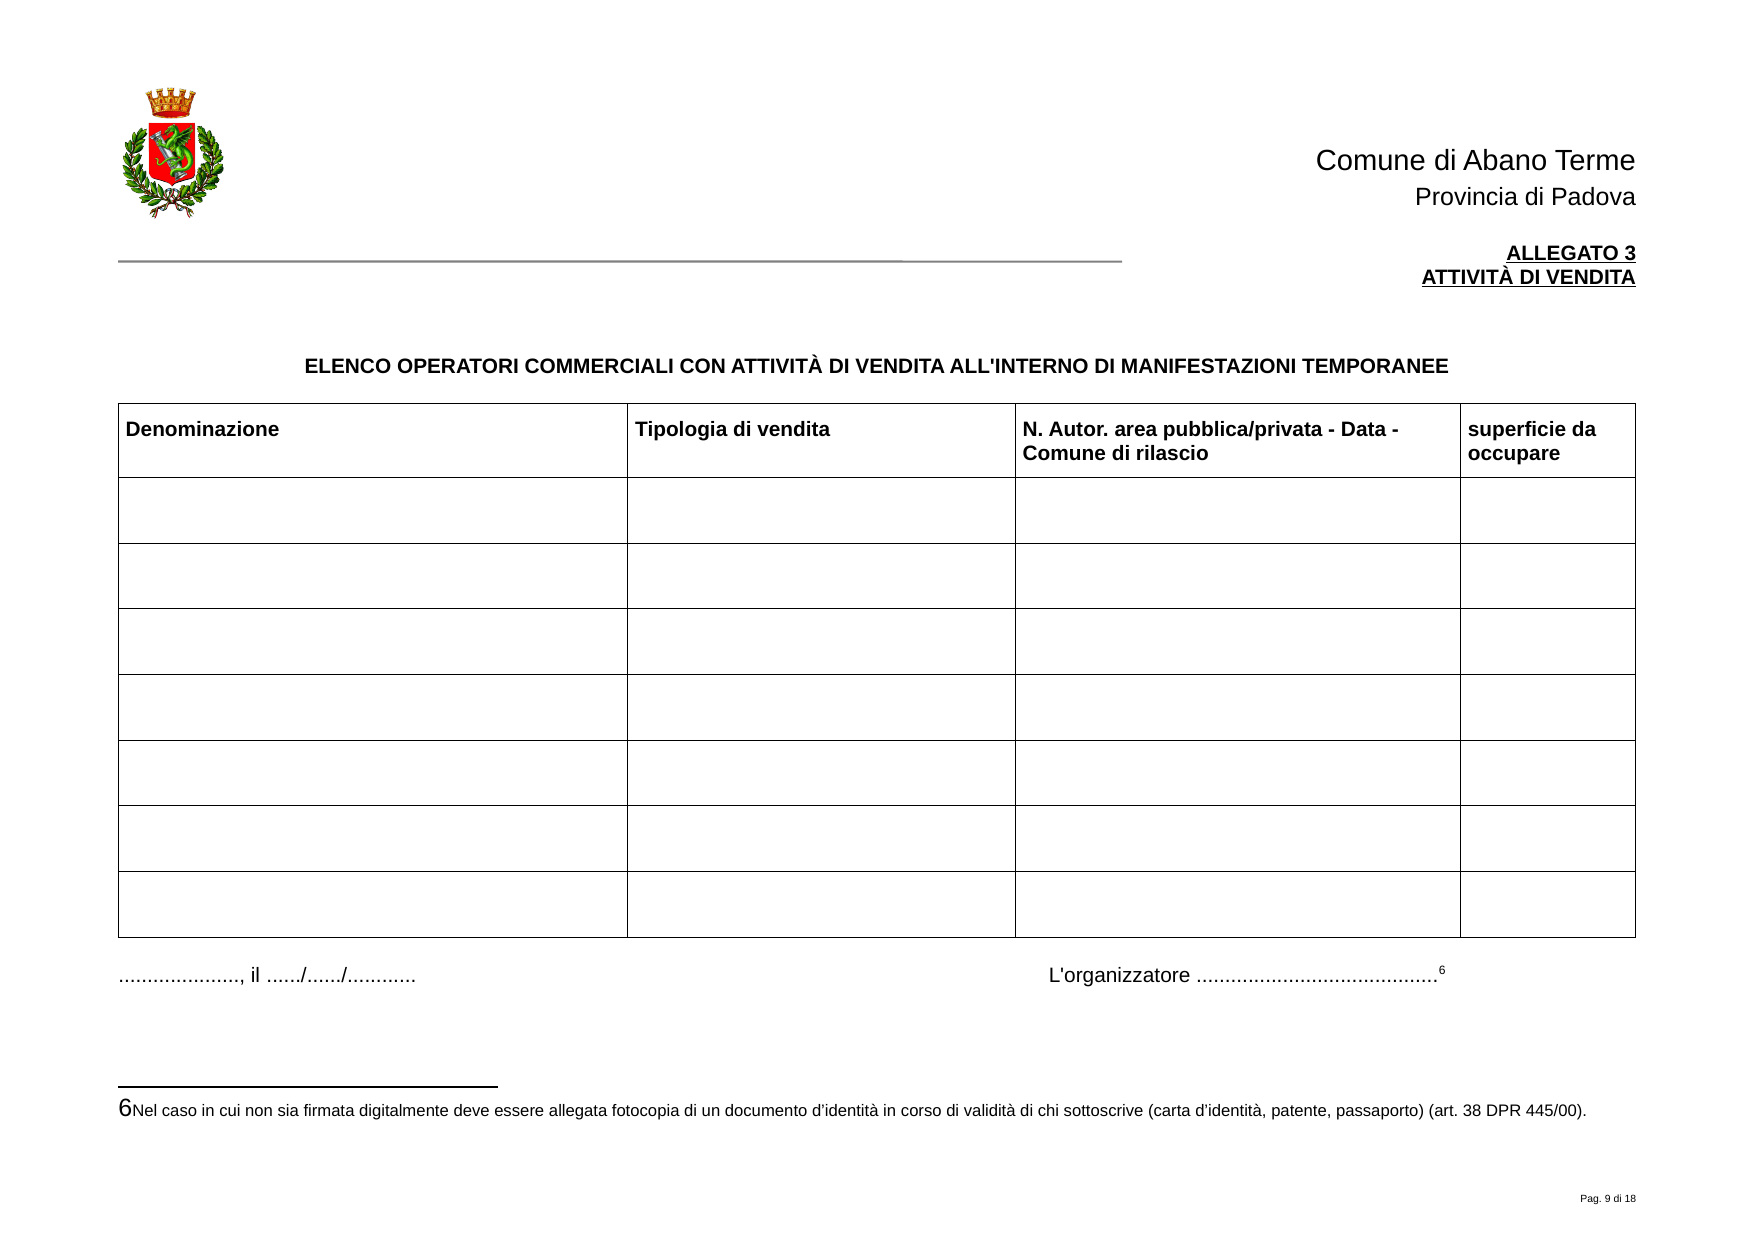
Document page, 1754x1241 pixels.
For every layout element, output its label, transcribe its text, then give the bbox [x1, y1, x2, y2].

table_cell [119, 544, 627, 608]
table_cell [1461, 544, 1635, 608]
table_cell [1461, 741, 1635, 805]
table_header N. Autor. area pubblica/privata - Data - Comune di rilascio [1016, 404, 1460, 477]
table_cell [119, 478, 627, 542]
table_cell [1461, 609, 1635, 674]
table_cell [119, 741, 627, 805]
table_cell [1016, 675, 1460, 740]
table_cell [628, 741, 1015, 805]
table_cell [1016, 478, 1460, 542]
table_cell [628, 806, 1015, 871]
text ATTIVITÀ DI VENDITA [118, 265, 1636, 289]
table_header Tipologia di vendita [628, 404, 1015, 477]
table_cell [1461, 478, 1635, 542]
table_cell [119, 872, 627, 937]
table_cell [628, 872, 1015, 937]
table_cell [1461, 675, 1635, 740]
picture [122, 87, 224, 219]
text ....................., il ....../....../............ L'organizzatore .......................................... [118, 963, 1636, 987]
text ALLEGATO 3 [118, 241, 1636, 265]
table_header Denominazione [119, 404, 627, 477]
table_cell [628, 478, 1015, 542]
text ELENCO OPERATORI COMMERCIALI CON ATTIVITÀ DI VENDITA ALL'INTERNO DI MANIFESTAZIONI TEMPORANEE [118, 354, 1636, 378]
table_cell [1016, 609, 1460, 674]
table_cell [1016, 806, 1460, 871]
table_cell [1461, 806, 1635, 871]
table_cell [1016, 741, 1460, 805]
table_cell [119, 609, 627, 674]
text Provincia di Padova [224, 182, 1636, 210]
table_cell [628, 675, 1015, 740]
table_cell [119, 806, 627, 871]
table_cell [1016, 544, 1460, 608]
table_cell [119, 675, 627, 740]
table_cell [628, 544, 1015, 608]
text Nel caso in cui non sia firmata digitalmente deve essere allegata fotocopia di un documento d’identità in corso di validità di chi sottoscrive (carta d’identità, patente, passaporto) (art. 38 DPR 445/00). [118, 1093, 1636, 1122]
table_header superficie da occupare [1461, 404, 1635, 477]
table_cell [1461, 872, 1635, 937]
table_cell [1016, 872, 1460, 937]
text Comune di Abano Terme [224, 143, 1636, 177]
table_cell [628, 609, 1015, 674]
